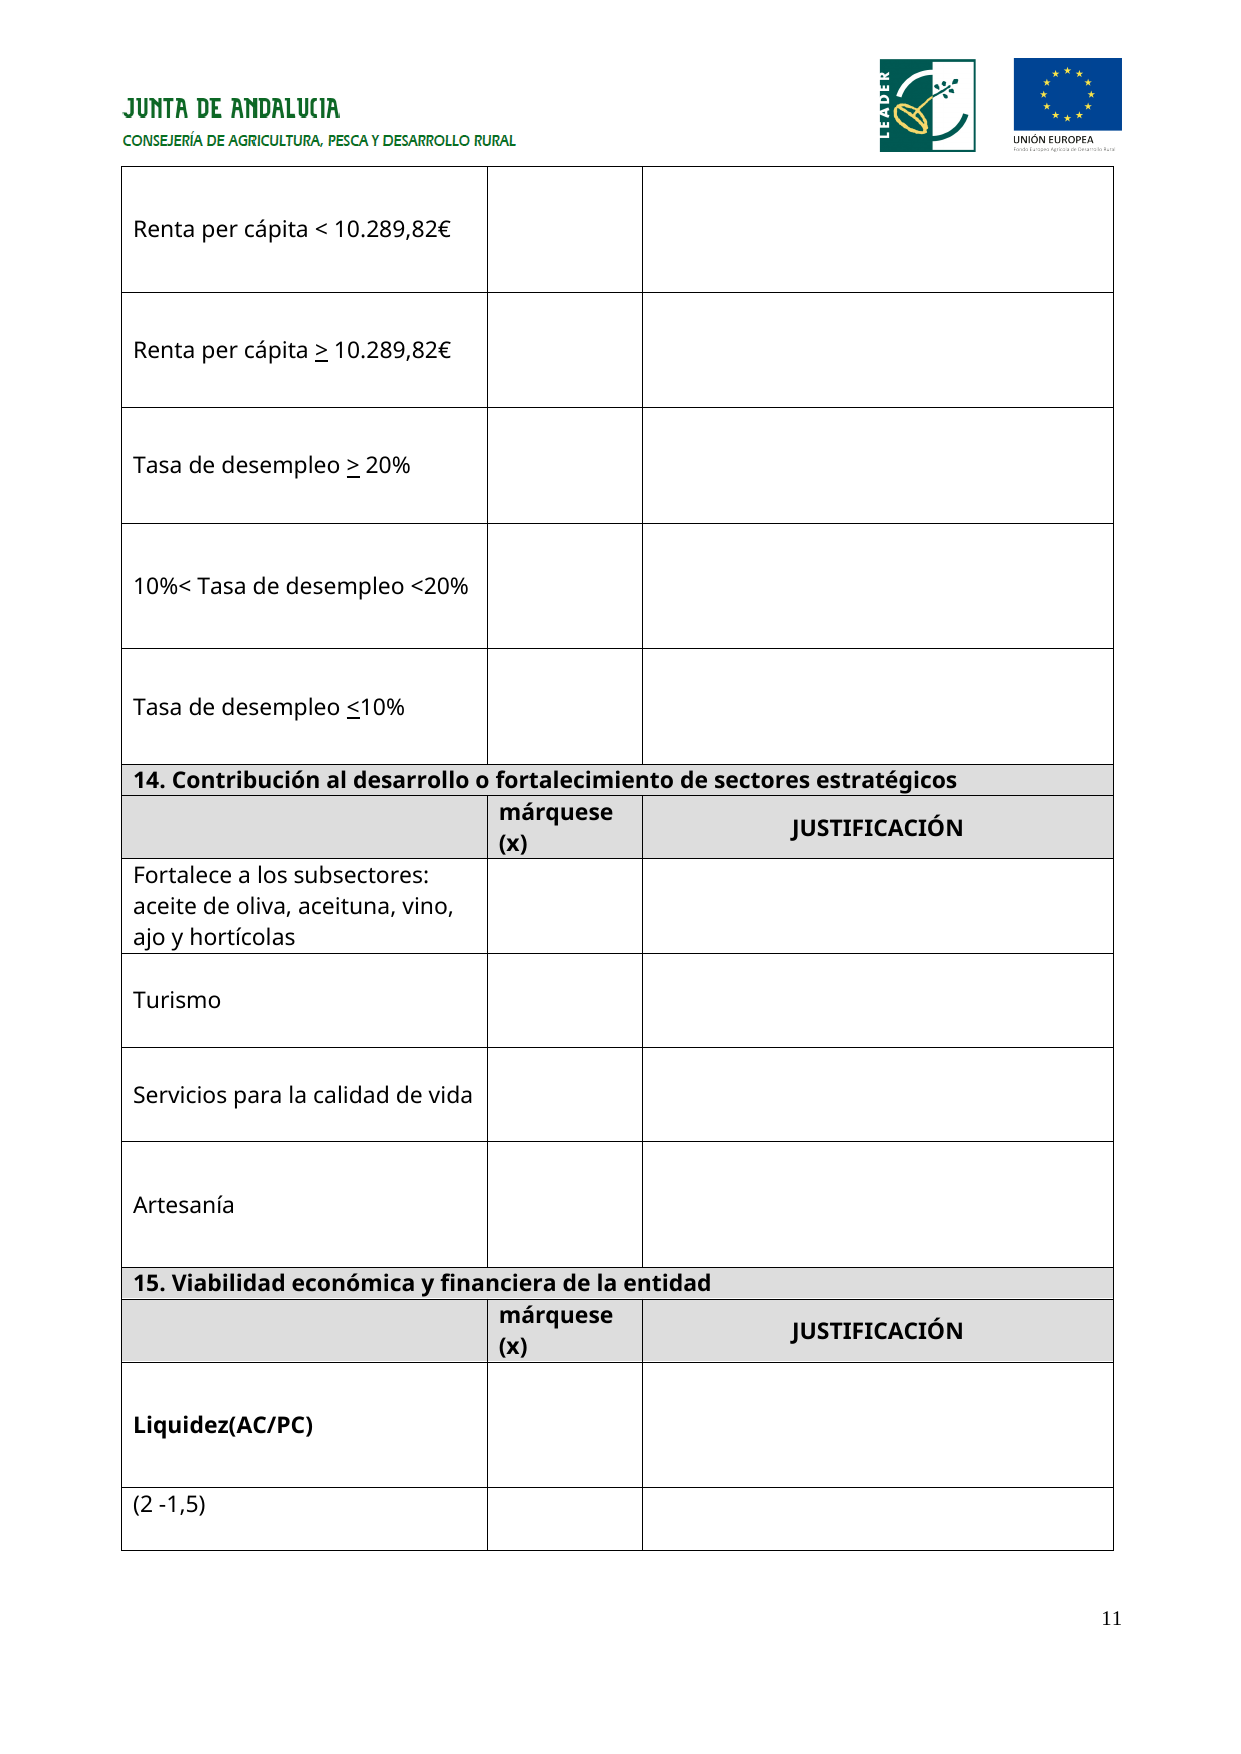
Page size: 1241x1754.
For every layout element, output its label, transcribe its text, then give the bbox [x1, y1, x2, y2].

table_cell Tasa de desempleo > 20% [122, 408, 487, 522]
table_cell Liquidez(AC/PC) [122, 1363, 487, 1487]
table_cell [643, 1488, 1113, 1550]
table_cell Tasa de desempleo <10% [122, 649, 487, 763]
table_cell [488, 1488, 642, 1550]
table_cell Servicios para la calidad de vida [122, 1048, 487, 1141]
table_cell [643, 1363, 1113, 1487]
table_cell [488, 167, 642, 291]
table_cell [488, 524, 642, 648]
table_cell [643, 649, 1113, 763]
table_cell [122, 1300, 487, 1361]
table_cell márquese (x) [488, 1300, 642, 1361]
table_cell Renta per cápita > 10.289,82€ [122, 293, 487, 407]
picture [122, 94, 521, 149]
table_cell [488, 649, 642, 763]
table_cell JUSTIFICACIÓN [643, 1300, 1113, 1361]
table_cell [488, 954, 642, 1047]
table_cell [488, 1048, 642, 1141]
table_cell [643, 1142, 1113, 1267]
table_cell [643, 167, 1113, 291]
table_cell [643, 859, 1113, 953]
table_cell 10%< Tasa de desempleo <20% [122, 524, 487, 648]
table_cell 15. Viabilidad económica y financiera de la entidad [122, 1268, 1113, 1298]
table_cell Turismo [122, 954, 487, 1047]
table_cell [643, 954, 1113, 1047]
table_cell [643, 293, 1113, 407]
table_cell [488, 293, 642, 407]
table_cell [643, 408, 1113, 522]
table_cell Artesanía [122, 1142, 487, 1267]
table_cell 14. Contribución al desarrollo o fortalecimiento de sectores estratégicos [122, 765, 1113, 795]
table_cell Fortalece a los subsectores: aceite de oliva, aceituna, vino, ajo y hortícolas [122, 859, 487, 953]
table_cell [643, 524, 1113, 648]
table_cell Renta per cápita < 10.289,82€ [122, 167, 487, 291]
table_cell [488, 1363, 642, 1487]
table_cell (2 -1,5) [122, 1488, 487, 1550]
table_cell [488, 1142, 642, 1267]
table_cell [488, 859, 642, 953]
table_cell [643, 1048, 1113, 1141]
table_cell márquese (x) [488, 796, 642, 858]
picture [1013, 58, 1122, 152]
table_cell [122, 796, 487, 858]
table_cell [488, 408, 642, 522]
table_cell JUSTIFICACIÓN [643, 796, 1113, 858]
